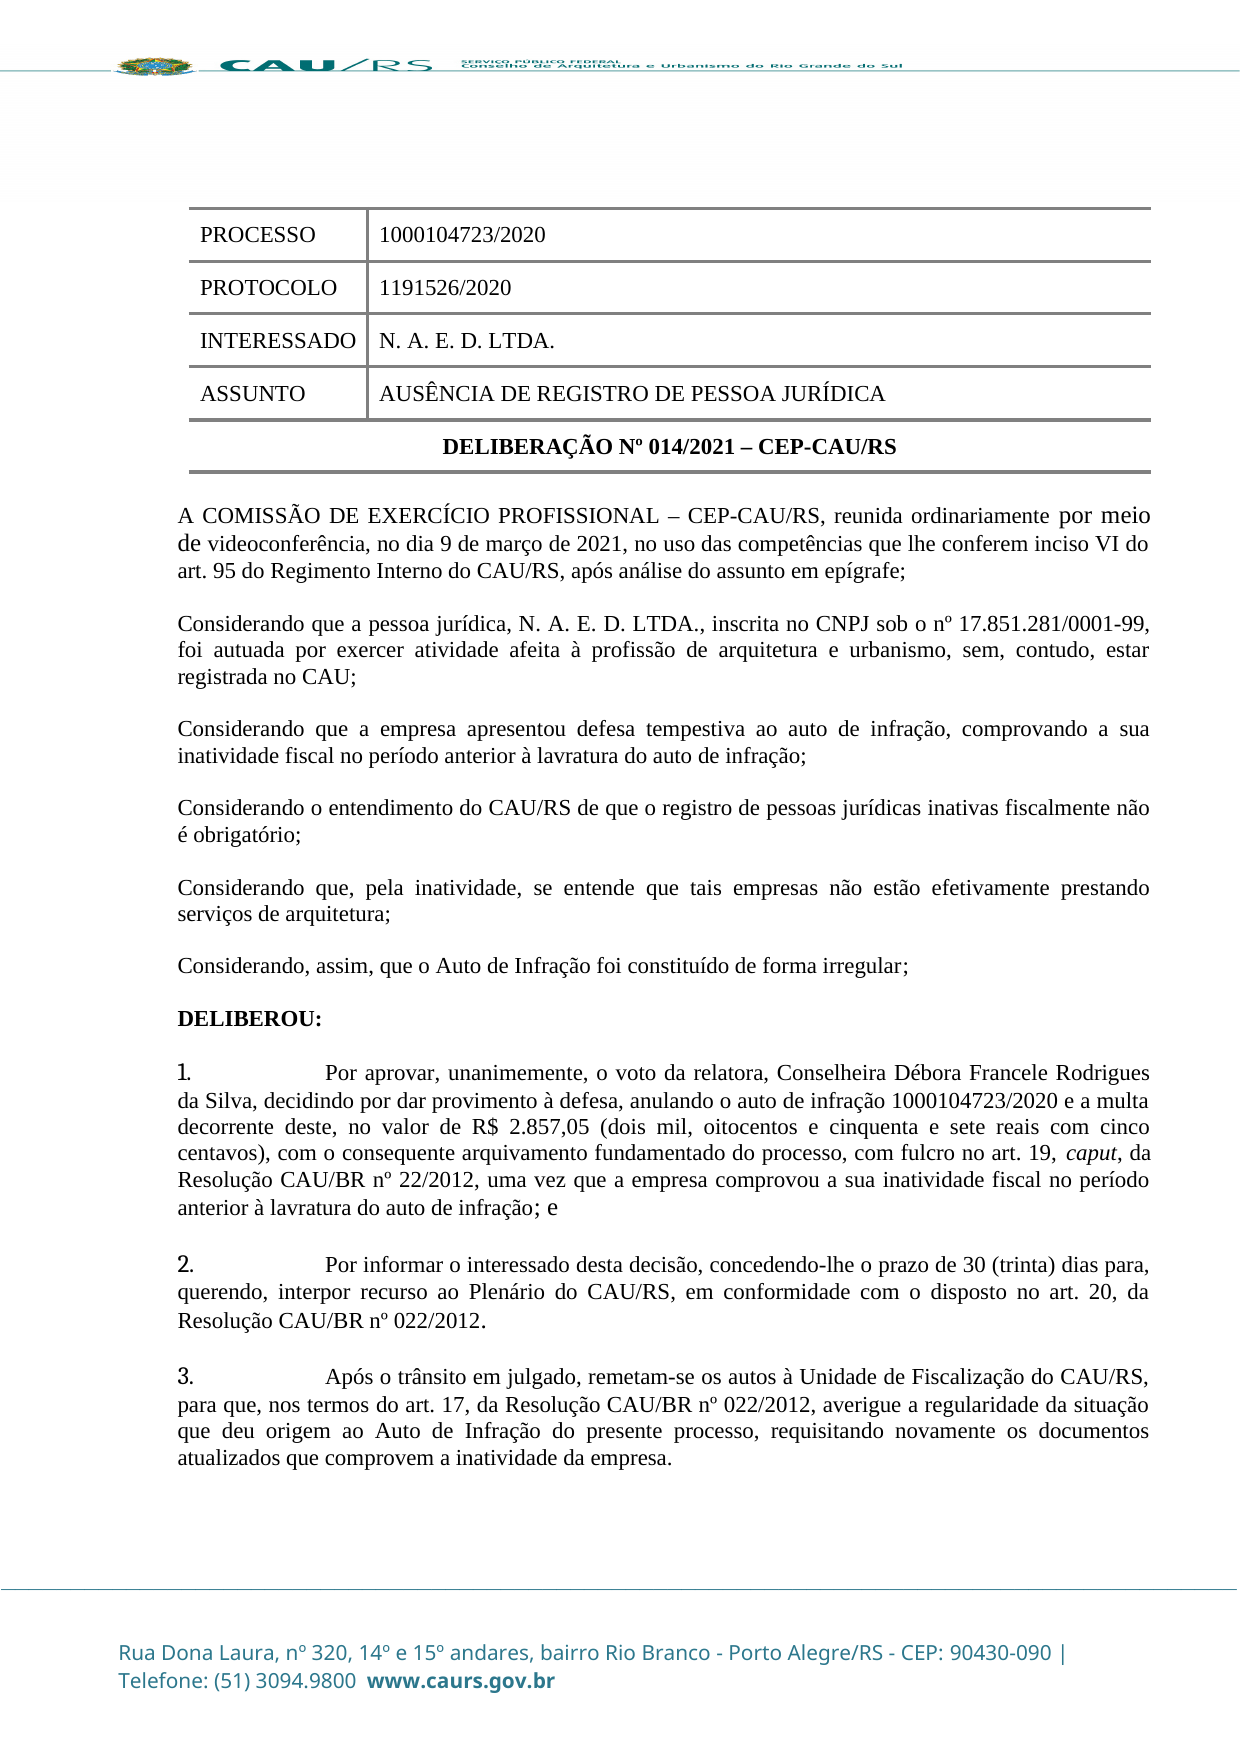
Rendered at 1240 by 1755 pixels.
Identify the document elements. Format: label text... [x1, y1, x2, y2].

text Considerando que a pessoa jurídica, N. A. E. D. LTDA., inscrita no CNPJ sob o nº 17.851.281/0001-99, foi autuada por exercer atividade afeita à profissão de arquitetura e urbanismo, sem, contudo, estar registrada no CAU; [177, 610, 1151, 689]
list Por informar o interessado desta decisão, concedendo-lhe o prazo de 30 (trinta) dias para, querendo, interpor recurso ao Plenário do CAU/RS, em conformidade com o disposto no art. 20, da Resolução CAU/BR nº 022/2012. [177, 1250, 1151, 1333]
table_cell N. A. E. D. LTDA. [369, 315, 1151, 365]
table_cell AUSÊNCIA DE REGISTRO DE PESSOA JURÍDICA [369, 368, 1151, 418]
table_header PROCESSO [189, 210, 366, 259]
list Por aprovar, unanimemente, o voto da relatora, Conselheira Débora Francele Rodrigues da Silva, decidindo por dar provimento à defesa, anulando o auto de infração 1000104723/2020 e a multa decorrente deste, no valor de R$ 2.857,05 (dois mil, oitocentos e cinquenta e sete reais com cinco centavos), com o consequente arquivamento fundamentado do processo, com fulcro no art. 19, caput, da Resolução CAU/BR nº 22/2012, uma vez que a empresa comprovou a sua inatividade fiscal no período anterior à lavratura do auto de infração; e [177, 1058, 1151, 1221]
list Após o trânsito em julgado, remetam-se os autos à Unidade de Fiscalização do CAU/RS, para que, nos termos do art. 17, da Resolução CAU/BR nº 022/2012, averigue a regularidade da situação que deu origem ao Auto de Infração do presente processo, requisitando novamente os documentos atualizados que comprovem a inatividade da empresa. [177, 1362, 1151, 1470]
table_cell 1191526/2020 [369, 263, 1151, 312]
table_cell ASSUNTO [189, 368, 366, 418]
table_header 1000104723/2020 [369, 210, 1151, 259]
text Considerando que a empresa apresentou defesa tempestiva ao auto de infração, comprovando a sua inatividade fiscal no período anterior à lavratura do auto de infração; [177, 715, 1151, 768]
table_cell INTERESSADO [189, 315, 366, 365]
text Considerando que, pela inatividade, se entende que tais empresas não estão efetivamente prestando serviços de arquitetura; [177, 873, 1151, 926]
text Considerando, assim, que o Auto de Infração foi constituído de forma irregular; [177, 953, 1151, 979]
text DELIBEROU: [177, 1005, 1151, 1032]
text A COMISSÃO DE EXERCÍCIO PROFISSIONAL – CEP-CAU/RS, reunida ordinariamente por meio de videoconferência, no dia 9 de março de 2021, no uso das competências que lhe conferem inciso VI do art. 95 do Regimento Interno do CAU/RS, após análise do assunto em epígrafe; [177, 500, 1151, 584]
table_cell DELIBERAÇÃO Nº 014/2021 – CEP-CAU/RS [189, 422, 1151, 470]
text Considerando o entendimento do CAU/RS de que o registro de pessoas jurídicas inativas fiscalmente não é obrigatório; [177, 794, 1151, 847]
table_cell PROTOCOLO [189, 263, 366, 312]
